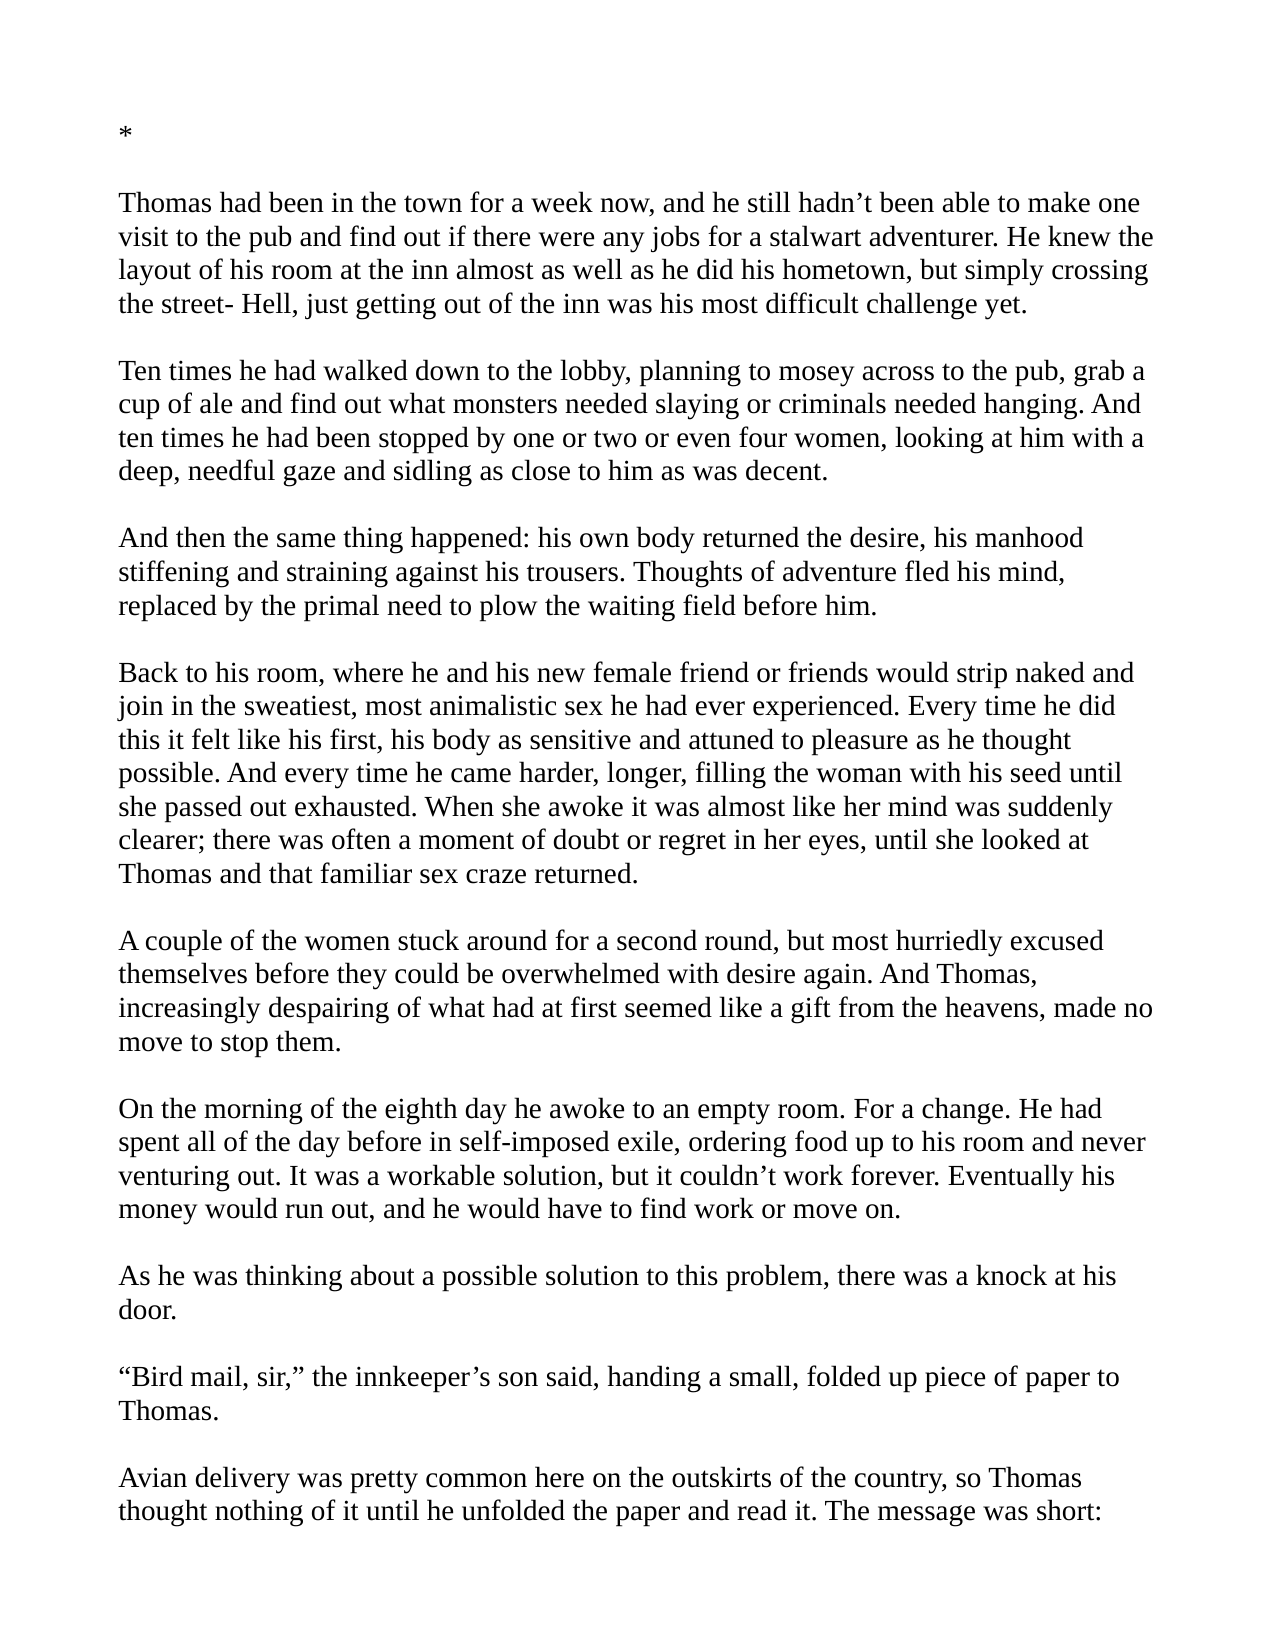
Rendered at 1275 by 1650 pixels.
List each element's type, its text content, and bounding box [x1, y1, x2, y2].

text As he was thinking about a possible solution to this problem, there was a knock at his door. [118, 1258, 1157, 1326]
text Thomas had been in the town for a week now, and he still hadn’t been able to make one visit to the pub and find out if there were any jobs for a stalwart adventurer. He knew the layout of his room at the inn almost as well as he did his hometown, but simply crossing the street- Hell, just getting out of the inn was his most difficult challenge yet. [118, 185, 1157, 319]
text Back to his room, where he and his new female friend or friends would strip naked and join in the sweatiest, most animalistic sex he had ever experienced. Every time he did this it felt like his first, his body as sensitive and attuned to pleasure as he thought possible. And every time he came harder, longer, filling the woman with his seed until she passed out exhausted. When she awoke it was almost like her mind was suddenly clearer; there was often a moment of doubt or regret in her eyes, until she looked at Thomas and that familiar sex craze returned. [118, 655, 1157, 889]
text Avian delivery was pretty common here on the outskirts of the country, so Thomas thought nothing of it until he unfolded the paper and read it. The message was short: [118, 1460, 1157, 1527]
text On the morning of the eighth day he awoke to an empty room. For a change. He had spent all of the day before in self-imposed exile, ordering food up to his room and never venturing out. It was a workable solution, but it couldn’t work forever. Eventually his money would run out, and he would have to find work or move on. [118, 1091, 1157, 1225]
text “Bird mail, sir,” the innkeeper’s son said, handing a small, folded up piece of paper to Thomas. [118, 1359, 1157, 1426]
text And then the same thing happened: his own body returned the desire, his manhood stiffening and straining against his trousers. Thoughts of adventure fled his mind, replaced by the primal need to plow the waiting field before him. [118, 521, 1157, 621]
text A couple of the women stuck around for a second round, but most hurriedly excused themselves before they could be overwhelmed with desire again. And Thomas, increasingly despairing of what had at first seemed like a gift from the heavens, made no move to stop them. [118, 923, 1157, 1057]
text Ten times he had walked down to the lobby, planning to mosey across to the pub, grab a cup of ale and find out what monsters needed slaying or criminals needed hanging. And ten times he had been stopped by one or two or even four women, looking at him with a deep, needful gaze and sidling as close to him as was decent. [118, 353, 1157, 487]
text * [118, 118, 1157, 152]
